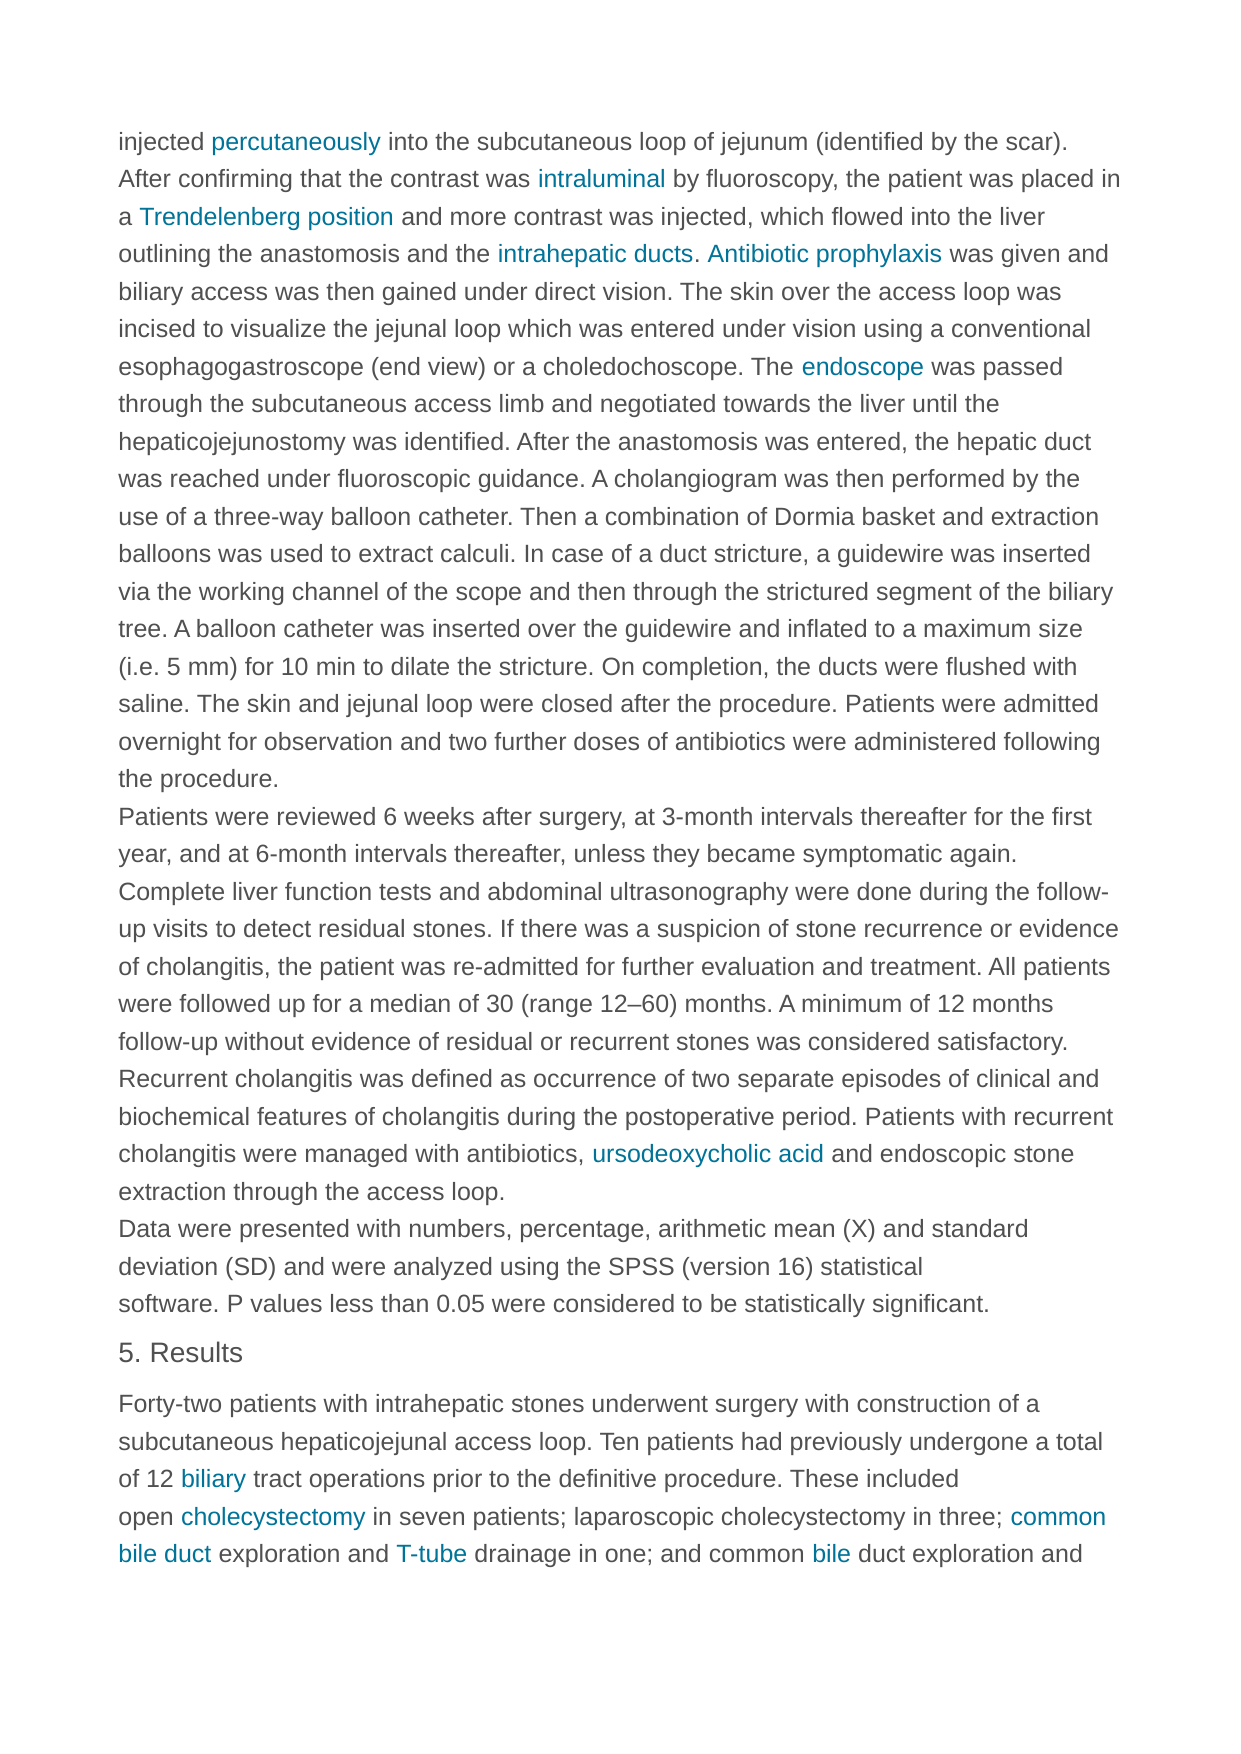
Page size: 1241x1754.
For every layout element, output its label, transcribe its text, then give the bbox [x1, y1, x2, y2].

text Data were presented with numbers, percentage, arithmetic mean (X) and standard deviation (SD) and were analyzed using the SPSS (version 16) statistical software. P values less than 0.05 were considered to be statistically significant. [118, 1206, 1122, 1318]
text injected percutaneously into the subcutaneous loop of jejunum (identified by the scar). After confirming that the contrast was intraluminal by fluoroscopy, the patient was placed in a Trendelenberg position and more contrast was injected, which flowed into the liver outlining the anastomosis and the intrahepatic ducts. Antibiotic prophylaxis was given and biliary access was then gained under direct vision. The skin over the access loop was incised to visualize the jejunal loop which was entered under vision using a conventional esophagogastroscope (end view) or a choledochoscope. The endoscope was passed through the subcutaneous access limb and negotiated towards the liver until the hepaticojejunostomy was identified. After the anastomosis was entered, the hepatic duct was reached under fluoroscopic guidance. A cholangiogram was then performed by the use of a three-way balloon catheter. Then a combination of Dormia basket and extraction balloons was used to extract calculi. In case of a duct stricture, a guidewire was inserted via the working channel of the scope and then through the strictured segment of the biliary tree. A balloon catheter was inserted over the guidewire and inflated to a maximum size (i.e. 5 mm) for 10 min to dilate the stricture. On completion, the ducts were flushed with saline. The skin and jejunal loop were closed after the procedure. Patients were admitted overnight for observation and two further doses of antibiotics were administered following the procedure. [118, 118, 1122, 793]
text Forty-two patients with intrahepatic stones underwent surgery with construction of a subcutaneous hepaticojejunal access loop. Ten patients had previously undergone a total of 12 biliary tract operations prior to the definitive procedure. These included open cholecystectomy in seven patients; laparoscopic cholecystectomy in three; common bile duct exploration and T-tube drainage in one; and common bile duct exploration and [118, 1381, 1122, 1568]
text Patients were reviewed 6 weeks after surgery, at 3-month intervals thereafter for the first year, and at 6-month intervals thereafter, unless they became symptomatic again. Complete liver function tests and abdominal ultrasonography were done during the follow-up visits to detect residual stones. If there was a suspicion of stone recurrence or evidence of cholangitis, the patient was re-admitted for further evaluation and treatment. All patients were followed up for a median of 30 (range 12–60) months. A minimum of 12 months follow-up without evidence of residual or recurrent stones was considered satisfactory. Recurrent cholangitis was defined as occurrence of two separate episodes of clinical and biochemical features of cholangitis during the postoperative period. Patients with recurrent cholangitis were managed with antibiotics, ursodeoxycholic acid and endoscopic stone extraction through the access loop. [118, 793, 1122, 1206]
subtitle 5. Results [118, 1318, 1122, 1368]
